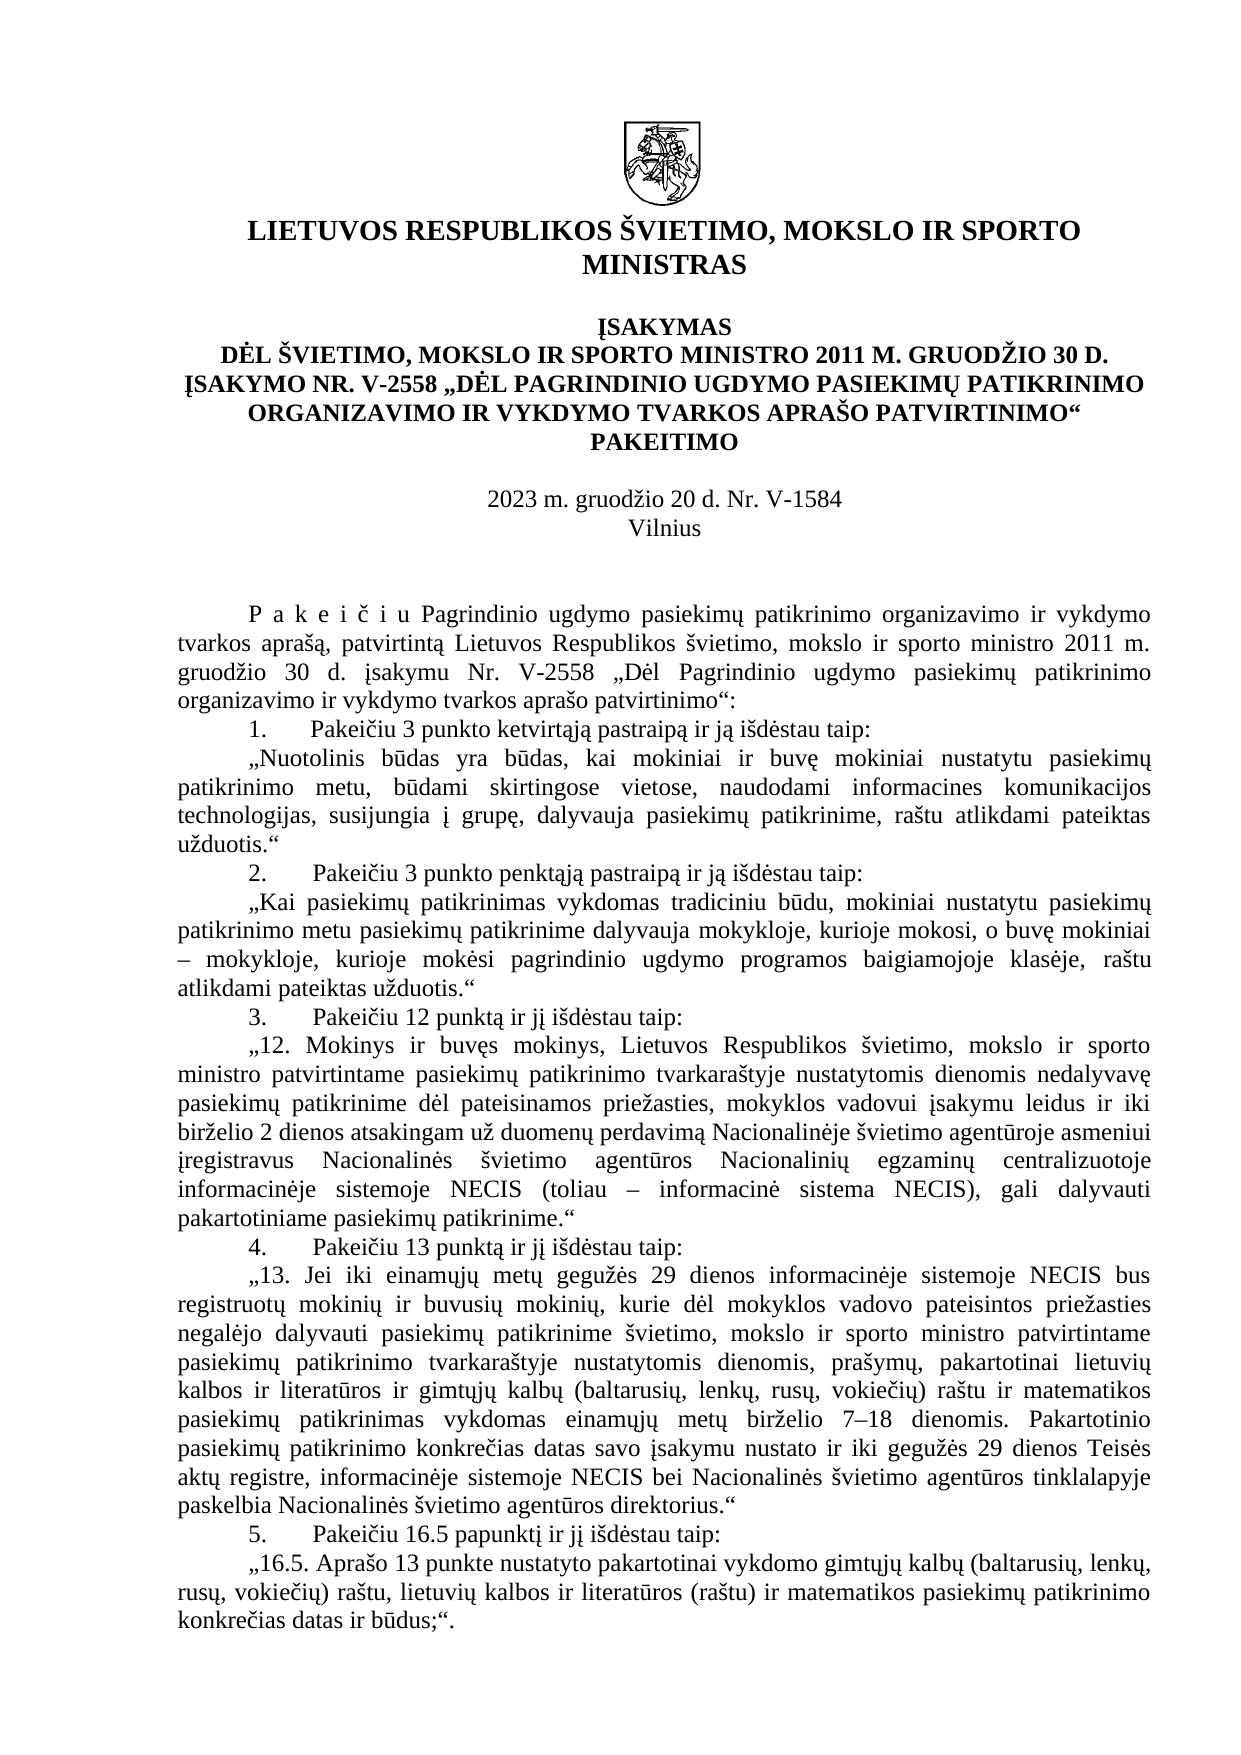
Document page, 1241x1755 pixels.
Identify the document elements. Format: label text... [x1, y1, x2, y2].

text „Nuotolinis būdas yra būdas, kai mokiniai ir buvę mokiniai nustatytu pasiekimų patikrinimo metu, būdami skirtingose vietose, naudodami informacines komunikacijos technologijas, susijungia į grupę, dalyvauja pasiekimų patikrinime, raštu atlikdami pateiktas užduotis.“ [177, 743, 1152, 858]
text ĮSAKYMAS [177, 312, 1152, 341]
text 1. Pakeičiu 3 punkto ketvirtąją pastraipą ir ją išdėstau taip: [177, 714, 1152, 743]
text „Kai pasiekimų patikrinimas vykdomas tradiciniu būdu, mokiniai nustatytu pasiekimų patikrinimo metu pasiekimų patikrinime dalyvauja mokykloje, kurioje mokosi, o buvę mokiniai – mokykloje, kurioje mokėsi pagrindinio ugdymo programos baigiamojoje klasėje, raštu atlikdami pateiktas užduotis.“ [177, 887, 1152, 1002]
text 2. Pakeičiu 3 punkto penktąją pastraipą ir ją išdėstau taip: [177, 858, 1152, 887]
text 2023 m. gruodžio 20 d. Nr. V-1584 [177, 484, 1152, 513]
text „12. Mokinys ir buvęs mokinys, Lietuvos Respublikos švietimo, mokslo ir sporto ministro patvirtintame pasiekimų patikrinimo tvarkaraštyje nustatytomis dienomis nedalyvavę pasiekimų patikrinime dėl pateisinamos priežasties, mokyklos vadovui įsakymu leidus ir iki birželio 2 dienos atsakingam už duomenų perdavimą Nacionalinėje švietimo agentūroje asmeniui įregistravus Nacionalinės švietimo agentūros Nacionalinių egzaminų centralizuotoje informacinėje sistemoje NECIS (toliau – informacinė sistema NECIS), gali dalyvauti pakartotiniame pasiekimų patikrinime.“ [177, 1031, 1152, 1232]
text Vilnius [177, 513, 1152, 542]
text P a k e i č i u Pagrindinio ugdymo pasiekimų patikrinimo organizavimo ir vykdymo tvarkos aprašą, patvirtintą Lietuvos Respublikos švietimo, mokslo ir sporto ministro 2011 m. gruodžio 30 d. įsakymu Nr. V-2558 „Dėl Pagrindinio ugdymo pasiekimų patikrinimo organizavimo ir vykdymo tvarkos aprašo patvirtinimo“: [177, 599, 1152, 714]
text LIETUVOS RESPUBLIKOS ŠVIETIMO, MOKSLO IR SPORTO MINISTRAS [177, 213, 1152, 281]
text DĖL ŠVIETIMO, MOKSLO IR SPORTO MINISTRO 2011 M. GRUODŽIO 30 D. ĮSAKYMO NR. V-2558 „DĖL PAGRINDINIO UGDYMO PASIEKIMŲ PATIKRINIMO ORGANIZAVIMO IR VYKDYMO TVARKOS APRAŠO PATVIRTINIMO“ PAKEITIMO [177, 341, 1152, 456]
text 3. Pakeičiu 12 punktą ir jį išdėstau taip: [177, 1002, 1152, 1031]
text 4. Pakeičiu 13 punktą ir jį išdėstau taip: [177, 1232, 1152, 1261]
text „13. Jei iki einamųjų metų gegužės 29 dienos informacinėje sistemoje NECIS bus registruotų mokinių ir buvusių mokinių, kurie dėl mokyklos vadovo pateisintos priežasties negalėjo dalyvauti pasiekimų patikrinime švietimo, mokslo ir sporto ministro patvirtintame pasiekimų patikrinimo tvarkaraštyje nustatytomis dienomis, prašymų, pakartotinai lietuvių kalbos ir literatūros ir gimtųjų kalbų (baltarusių, lenkų, rusų, vokiečių) raštu ir matematikos pasiekimų patikrinimas vykdomas einamųjų metų birželio 7–18 dienomis. Pakartotinio pasiekimų patikrinimo konkrečias datas savo įsakymu nustato ir iki gegužės 29 dienos Teisės aktų registre, informacinėje sistemoje NECIS bei Nacionalinės švietimo agentūros tinklalapyje paskelbia Nacionalinės švietimo agentūros direktorius.“ [177, 1261, 1152, 1519]
text 5. Pakeičiu 16.5 papunktį ir jį išdėstau taip: [177, 1519, 1152, 1548]
text „16.5. Aprašo 13 punkte nustatyto pakartotinai vykdomo gimtųjų kalbų (baltarusių, lenkų, rusų, vokiečių) raštu, lietuvių kalbos ir literatūros (raštu) ir matematikos pasiekimų patikrinimo konkrečias datas ir būdus;“. [177, 1548, 1152, 1634]
